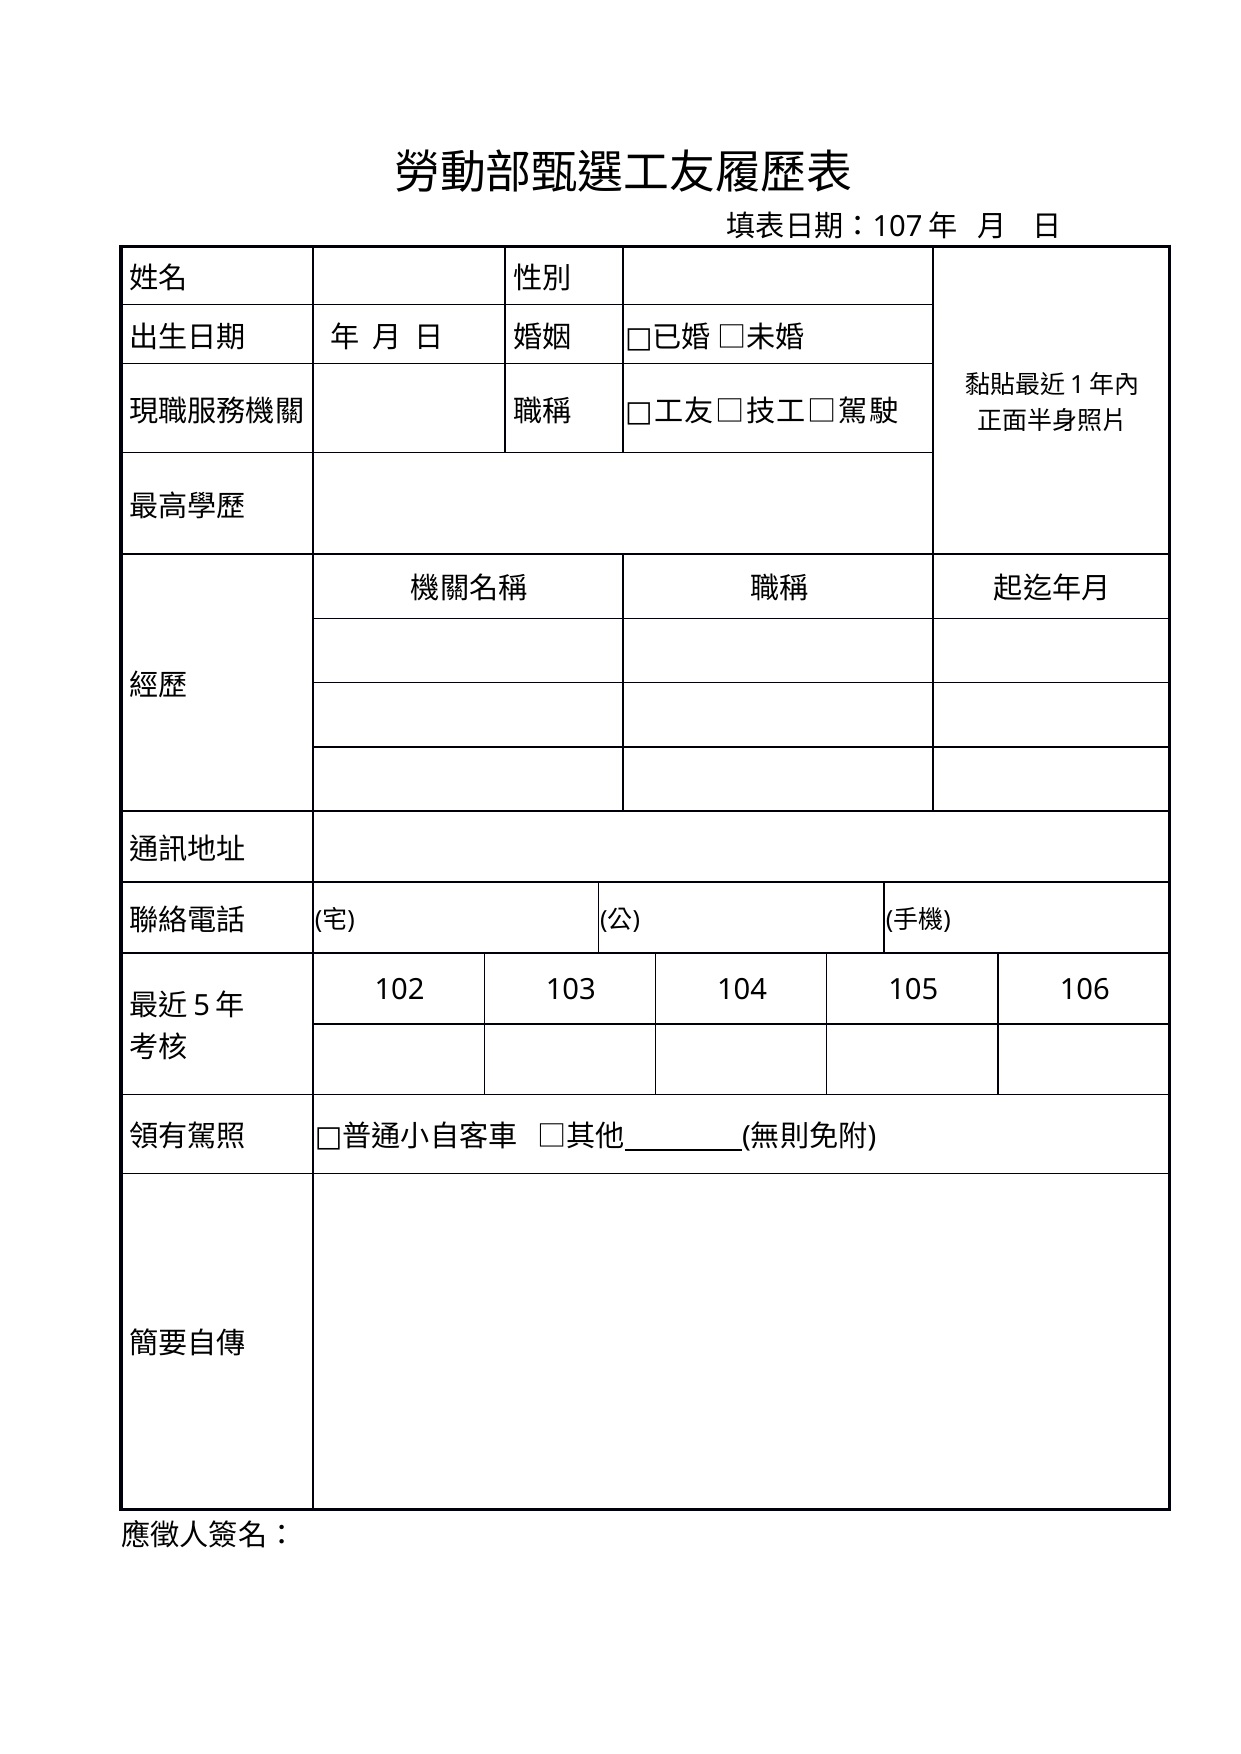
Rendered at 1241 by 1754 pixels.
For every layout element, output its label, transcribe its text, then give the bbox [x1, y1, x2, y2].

table_header [314, 248, 504, 304]
text 填表日期：107年 月 日 [726, 202, 1125, 244]
table_cell [624, 683, 932, 746]
table_cell 104 [656, 954, 826, 1023]
table_cell □已婚 □未婚 [624, 305, 932, 363]
table_cell 103 [485, 954, 655, 1023]
table_cell 起迄年月 [934, 555, 1168, 618]
table_header [624, 248, 932, 304]
table_cell 機關名稱 [314, 555, 622, 618]
table_cell (宅) [314, 883, 598, 952]
table_cell (手機) [885, 883, 1168, 952]
table_cell [314, 812, 1168, 881]
table_cell 最近5年 考核 [123, 954, 312, 1094]
table_header 性別 [506, 248, 622, 304]
table_header 黏貼最近1年內 正面半身照片 [934, 248, 1168, 553]
table_cell [934, 683, 1168, 746]
table_cell 105 [827, 954, 997, 1023]
table_cell 出生日期 [123, 305, 312, 363]
table_cell 最高學歷 [123, 453, 312, 553]
table_cell [934, 619, 1168, 682]
table_cell (公) [599, 883, 883, 952]
table_cell 經歷 [123, 555, 312, 810]
table_cell 婚姻 [506, 305, 622, 363]
table_cell [314, 748, 622, 810]
table_cell [314, 619, 622, 682]
table_cell [656, 1025, 826, 1094]
table_cell 聯絡電話 [123, 883, 312, 952]
table_cell 年 月 日 [314, 305, 504, 363]
table_cell 領有駕照 [123, 1095, 312, 1173]
table_cell [314, 1174, 1168, 1508]
table_cell [314, 1025, 484, 1094]
table_cell 職稱 [506, 364, 622, 451]
table_cell [314, 453, 932, 553]
table_cell [314, 683, 622, 746]
table_cell 現職服務機關 [123, 364, 312, 451]
table_cell □普通小自客車 □其他 (無則免附) [314, 1095, 1168, 1173]
table_cell 簡要自傳 [123, 1174, 312, 1508]
table_cell [934, 748, 1168, 810]
text 應徵人簽名： [121, 1511, 1081, 1554]
text 勞動部甄選工友履歷表 [165, 136, 1081, 202]
table_cell 106 [999, 954, 1168, 1023]
table_cell 職稱 [624, 555, 932, 618]
table_cell [314, 364, 504, 451]
table_header 姓名 [123, 248, 312, 304]
table_cell [485, 1025, 655, 1094]
table_cell 通訊地址 [123, 812, 312, 881]
table_cell [999, 1025, 1168, 1094]
table_cell [827, 1025, 997, 1094]
table_cell [624, 748, 932, 810]
table_cell [624, 619, 932, 682]
table_cell □工友□技工□駕駛 [624, 364, 932, 451]
table_cell 102 [314, 954, 484, 1023]
